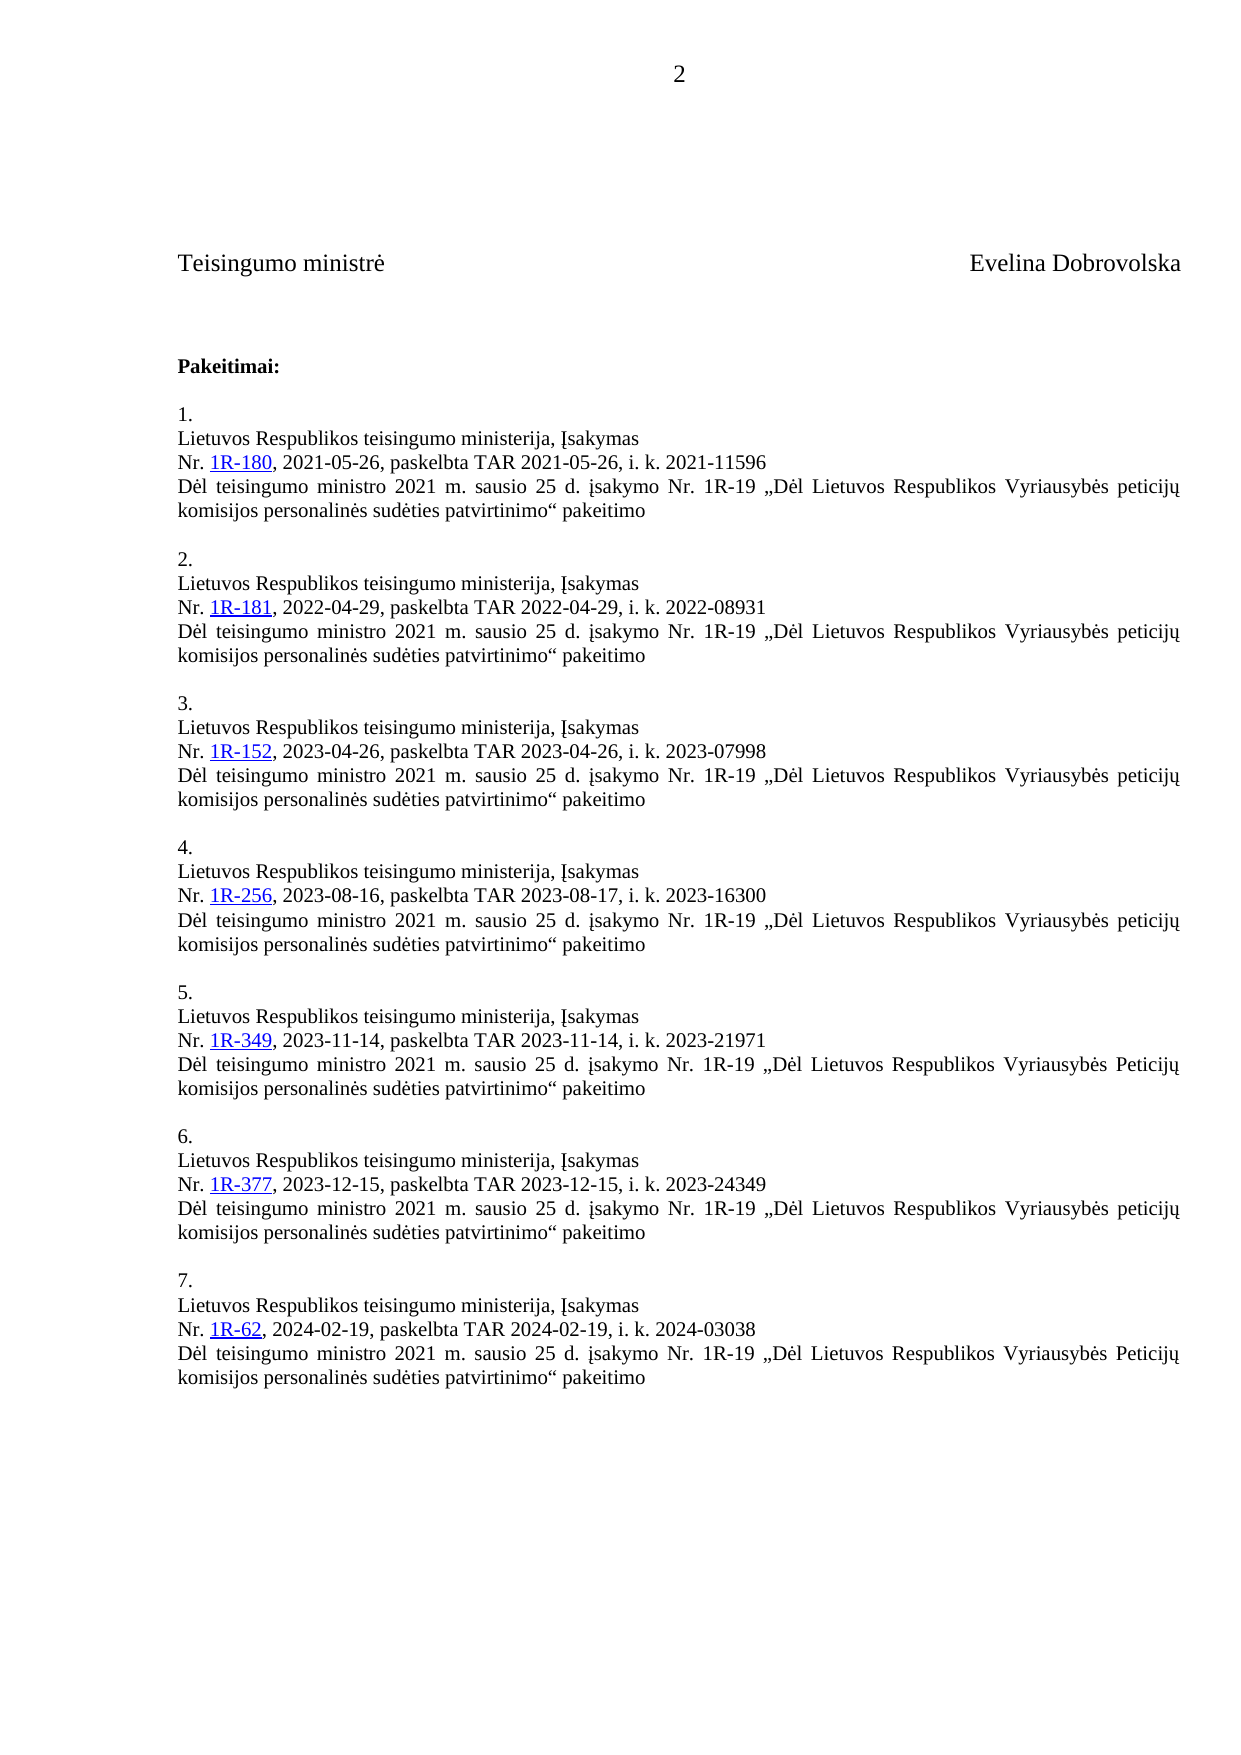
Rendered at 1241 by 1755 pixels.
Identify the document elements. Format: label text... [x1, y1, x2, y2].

text Lietuvos Respublikos teisingumo ministerija, Įsakymas [177, 859, 1181, 883]
text Dėl teisingumo ministro 2021 m. sausio 25 d. įsakymo Nr. 1R-19 „Dėl Lietuvos Respublikos Vyriausybės Peticijų komisijos personalinės sudėties patvirtinimo“ pakeitimo [177, 1052, 1181, 1100]
text Lietuvos Respublikos teisingumo ministerija, Įsakymas [177, 426, 1181, 450]
text Nr. 1R-181, 2022-04-29, paskelbta TAR 2022-04-29, i. k. 2022-08931 [177, 595, 1181, 619]
text Dėl teisingumo ministro 2021 m. sausio 25 d. įsakymo Nr. 1R-19 „Dėl Lietuvos Respublikos Vyriausybės Peticijų komisijos personalinės sudėties patvirtinimo“ pakeitimo [177, 1341, 1181, 1389]
text Teisingumo ministrė Evelina Dobrovolska [177, 244, 1181, 277]
text 6. [177, 1124, 1181, 1148]
text Nr. 1R-256, 2023-08-16, paskelbta TAR 2023-08-17, i. k. 2023-16300 [177, 883, 1181, 907]
text Nr. 1R-62, 2024-02-19, paskelbta TAR 2024-02-19, i. k. 2024-03038 [177, 1317, 1181, 1341]
text Lietuvos Respublikos teisingumo ministerija, Įsakymas [177, 571, 1181, 595]
text 1. [177, 402, 1181, 426]
text Nr. 1R-377, 2023-12-15, paskelbta TAR 2023-12-15, i. k. 2023-24349 [177, 1172, 1181, 1196]
text 2. [177, 547, 1181, 571]
text 4. [177, 835, 1181, 859]
text Dėl teisingumo ministro 2021 m. sausio 25 d. įsakymo Nr. 1R-19 „Dėl Lietuvos Respublikos Vyriausybės peticijų komisijos personalinės sudėties patvirtinimo“ pakeitimo [177, 1196, 1181, 1244]
text Lietuvos Respublikos teisingumo ministerija, Įsakymas [177, 1004, 1181, 1028]
text Dėl teisingumo ministro 2021 m. sausio 25 d. įsakymo Nr. 1R-19 „Dėl Lietuvos Respublikos Vyriausybės peticijų komisijos personalinės sudėties patvirtinimo“ pakeitimo [177, 907, 1181, 956]
text Dėl teisingumo ministro 2021 m. sausio 25 d. įsakymo Nr. 1R-19 „Dėl Lietuvos Respublikos Vyriausybės peticijų komisijos personalinės sudėties patvirtinimo“ pakeitimo [177, 474, 1181, 522]
text Nr. 1R-152, 2023-04-26, paskelbta TAR 2023-04-26, i. k. 2023-07998 [177, 739, 1181, 763]
text Lietuvos Respublikos teisingumo ministerija, Įsakymas [177, 1292, 1181, 1317]
text Pakeitimai: [177, 354, 1181, 378]
text Lietuvos Respublikos teisingumo ministerija, Įsakymas [177, 1148, 1181, 1172]
text 5. [177, 980, 1181, 1004]
text Lietuvos Respublikos teisingumo ministerija, Įsakymas [177, 715, 1181, 739]
text 7. [177, 1268, 1181, 1292]
text Nr. 1R-349, 2023-11-14, paskelbta TAR 2023-11-14, i. k. 2023-21971 [177, 1028, 1181, 1052]
text 3. [177, 691, 1181, 715]
text Nr. 1R-180, 2021-05-26, paskelbta TAR 2021-05-26, i. k. 2021-11596 [177, 450, 1181, 474]
text Dėl teisingumo ministro 2021 m. sausio 25 d. įsakymo Nr. 1R-19 „Dėl Lietuvos Respublikos Vyriausybės peticijų komisijos personalinės sudėties patvirtinimo“ pakeitimo [177, 619, 1181, 667]
text Dėl teisingumo ministro 2021 m. sausio 25 d. įsakymo Nr. 1R-19 „Dėl Lietuvos Respublikos Vyriausybės peticijų komisijos personalinės sudėties patvirtinimo“ pakeitimo [177, 763, 1181, 811]
